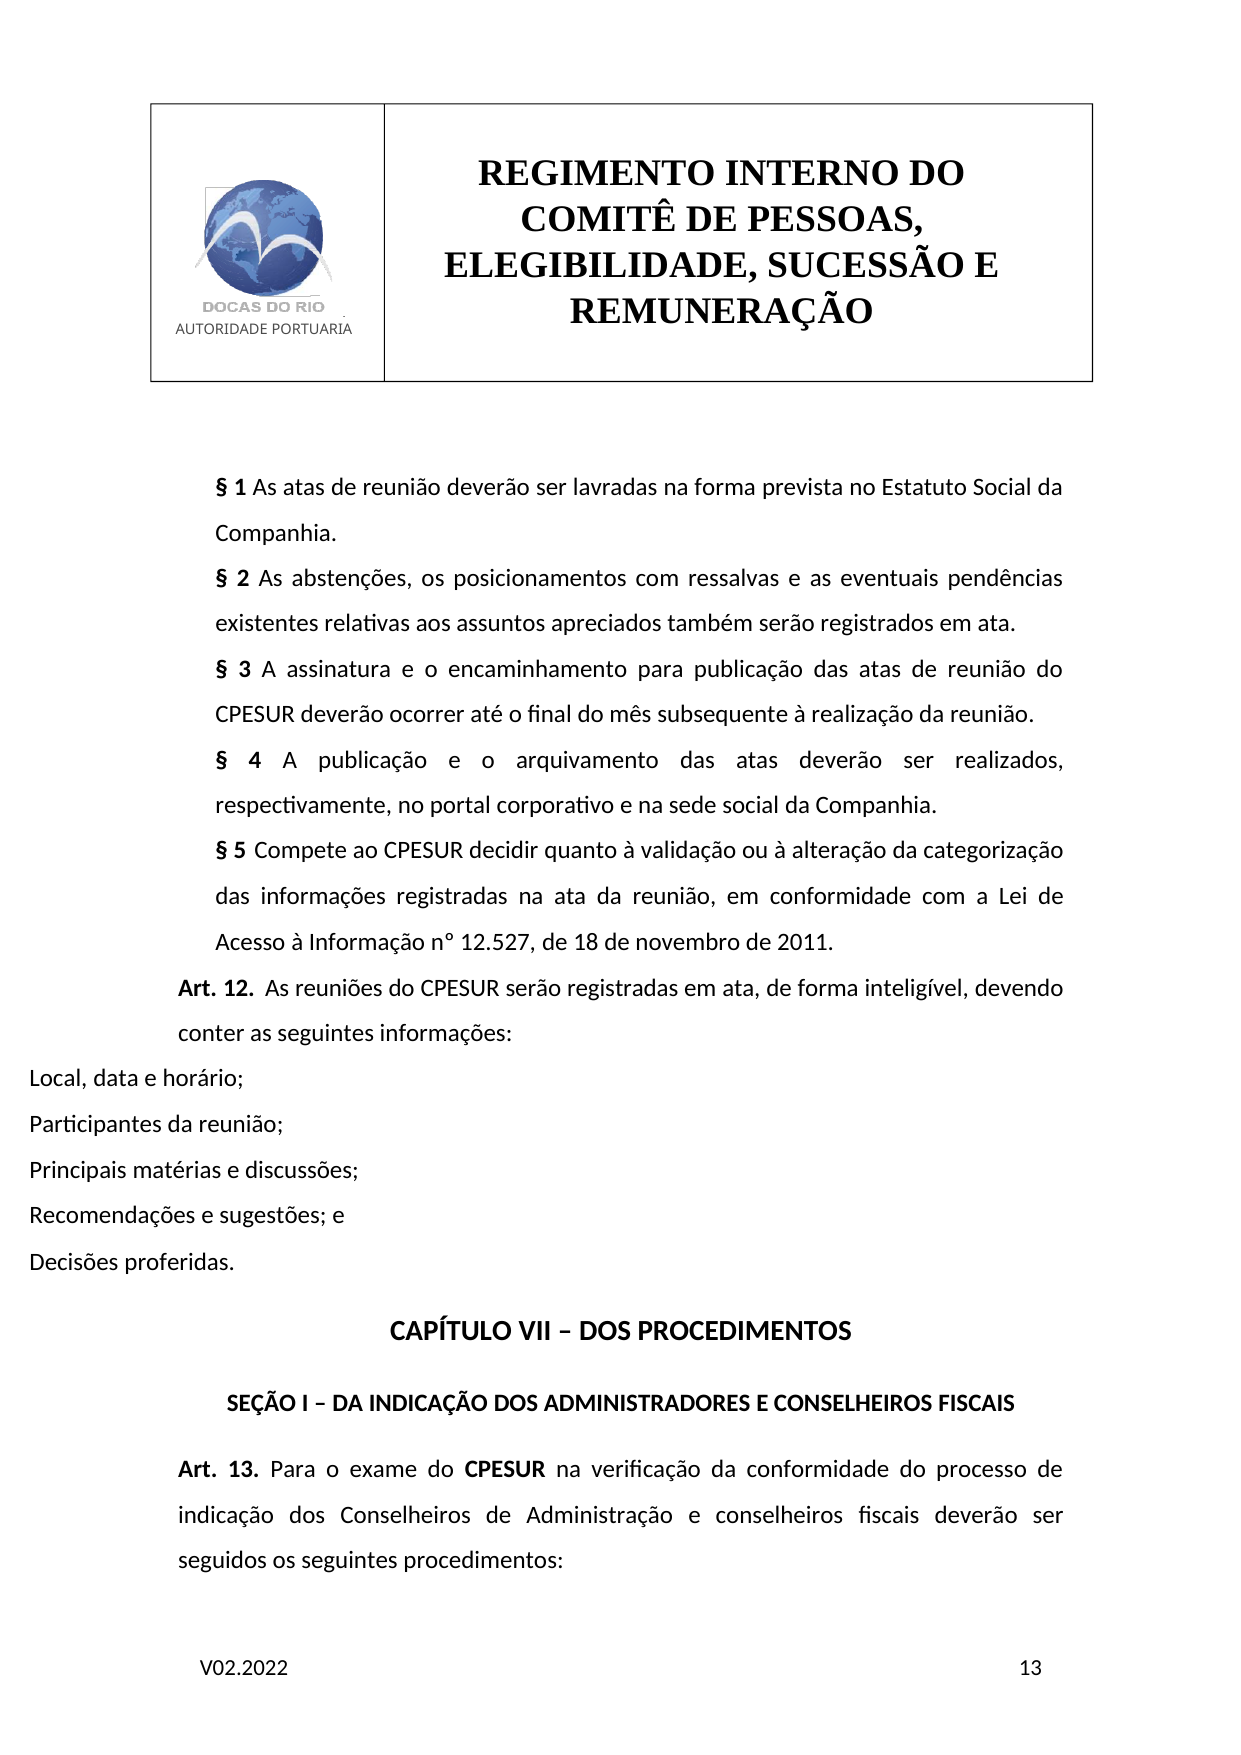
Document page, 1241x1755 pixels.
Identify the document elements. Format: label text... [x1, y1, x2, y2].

text Art. 12. As reuniões do CPESUR serão registradas em ata, de forma inteligível, devendo conter as seguintes informações: [178, 972, 1064, 1047]
list Decisões proferidas. [0, 1246, 1211, 1276]
list Recomendações e sugestões; e [0, 1199, 1211, 1230]
text § 1 As atas de reunião deverão ser lavradas na forma prevista no Estatuto Social da Companhia. [215, 471, 1064, 547]
text § 2 As abstenções, os posicionamentos com ressalvas e as eventuais pendências existentes relativas aos assuntos apreciados também serão registrados em ata. [215, 562, 1064, 638]
list Participantes da reunião; [0, 1108, 1211, 1139]
list Local, data e horário; [0, 1063, 1211, 1093]
text § 5 Compete ao CPESUR decidir quanto à validação ou à alteração da categorização das informações registradas na ata da reunião, em conformidade com a Lei de Acesso à Informação nº 12.527, de 18 de novembro de 2011. [215, 834, 1064, 956]
text § 3 A assinatura e o encaminhamento para publicação das atas de reunião do CPESUR deverão ocorrer até o final do mês subsequente à realização da reunião. [215, 653, 1064, 728]
text SEÇÃO I – DA INDICAÇÃO DOS ADMINISTRADORES E CONSELHEIROS FISCAIS [177, 1387, 1064, 1417]
text Art. 13. Para o exame do CPESUR na verificação da conformidade do processo de indicação dos Conselheiros de Administração e conselheiros fiscais deverão ser seguidos os seguintes procedimentos: [178, 1453, 1064, 1575]
subtitle CAPÍTULO VII – DOS PROCEDIMENTOS [177, 1312, 1064, 1348]
list Principais matérias e discussões; [0, 1154, 1211, 1184]
text § 4 A publicação e o arquivamento das atas deverão ser realizados, respectivamente, no portal corporativo e na sede social da Companhia. [215, 744, 1064, 819]
